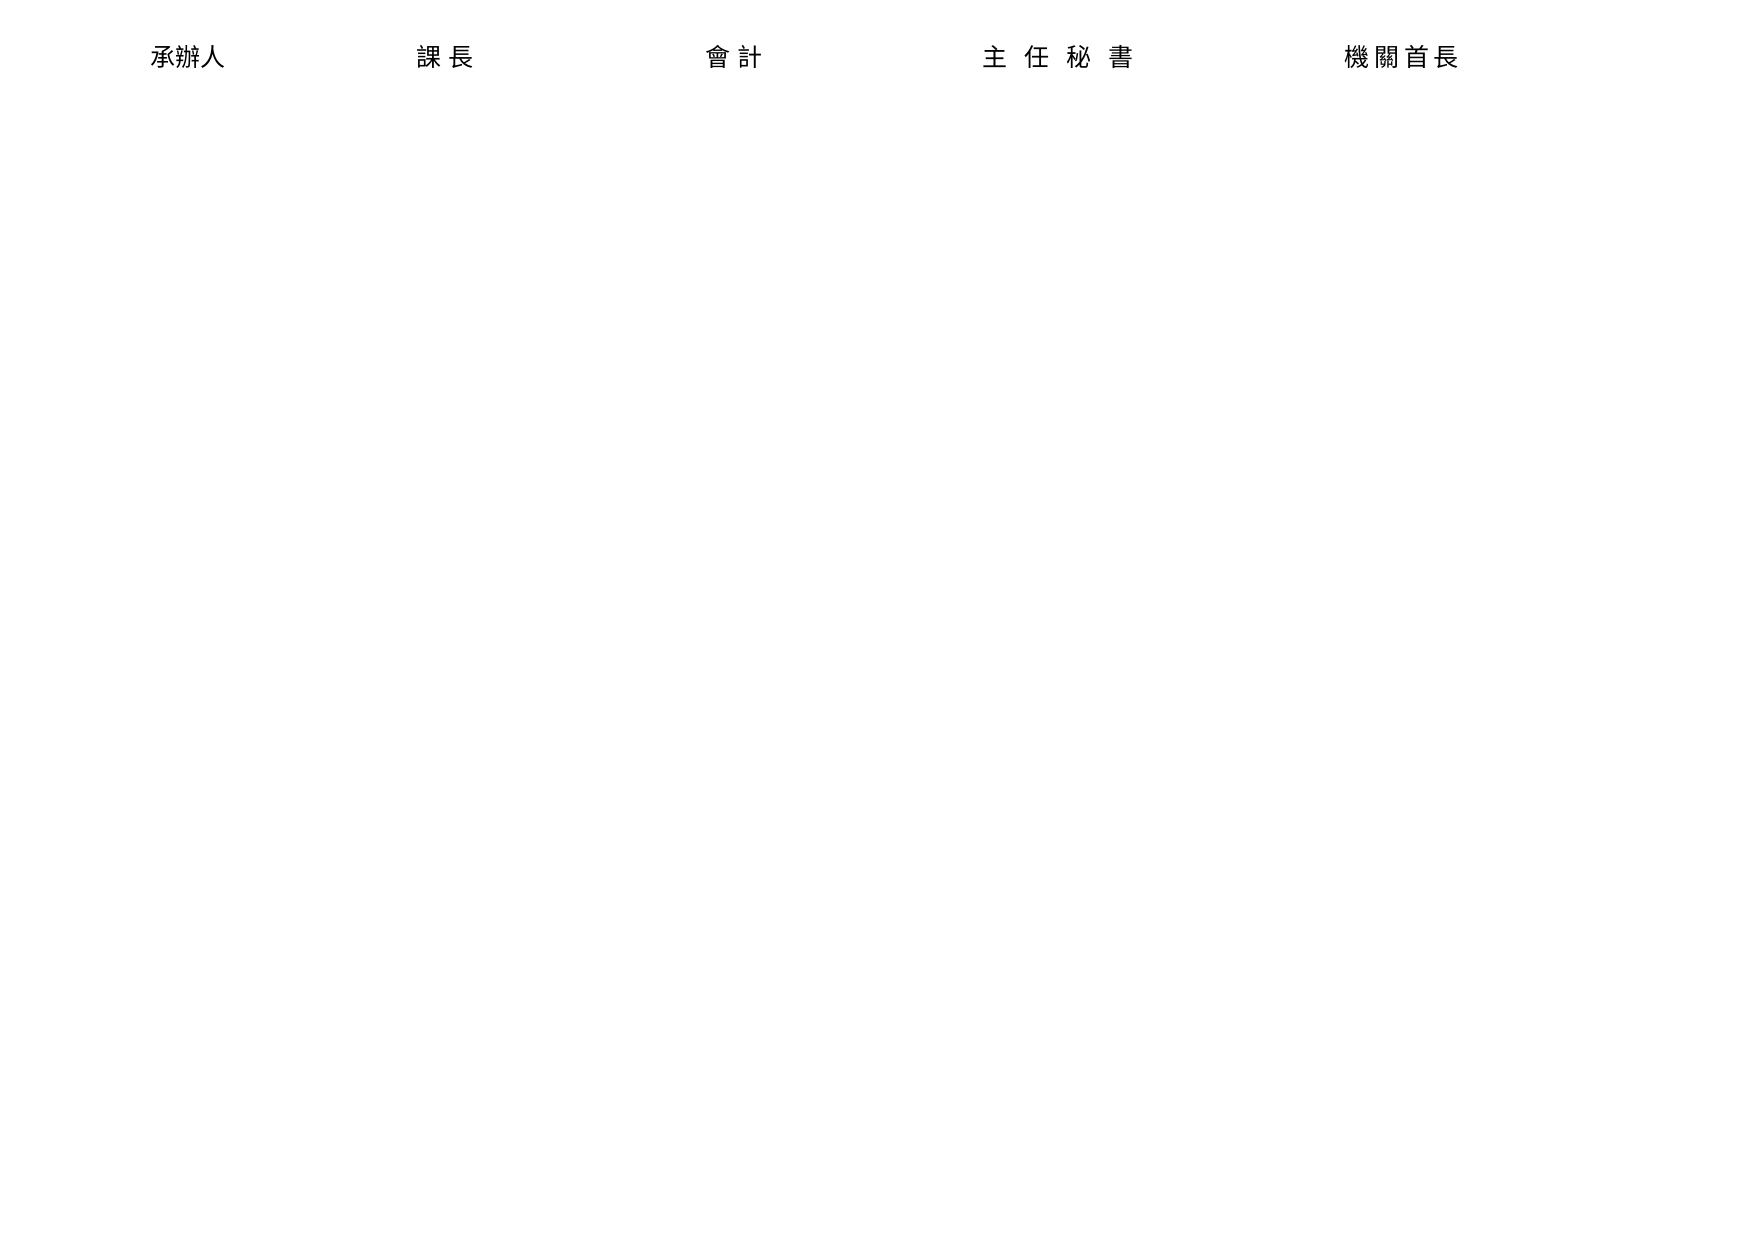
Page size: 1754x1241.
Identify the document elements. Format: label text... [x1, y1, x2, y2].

text 主任秘書 [983, 37, 1133, 73]
text 會計 [705, 37, 762, 73]
text 課長 [416, 37, 474, 73]
text 承辦人 [150, 37, 232, 73]
text 機關首長 [1344, 37, 1459, 73]
